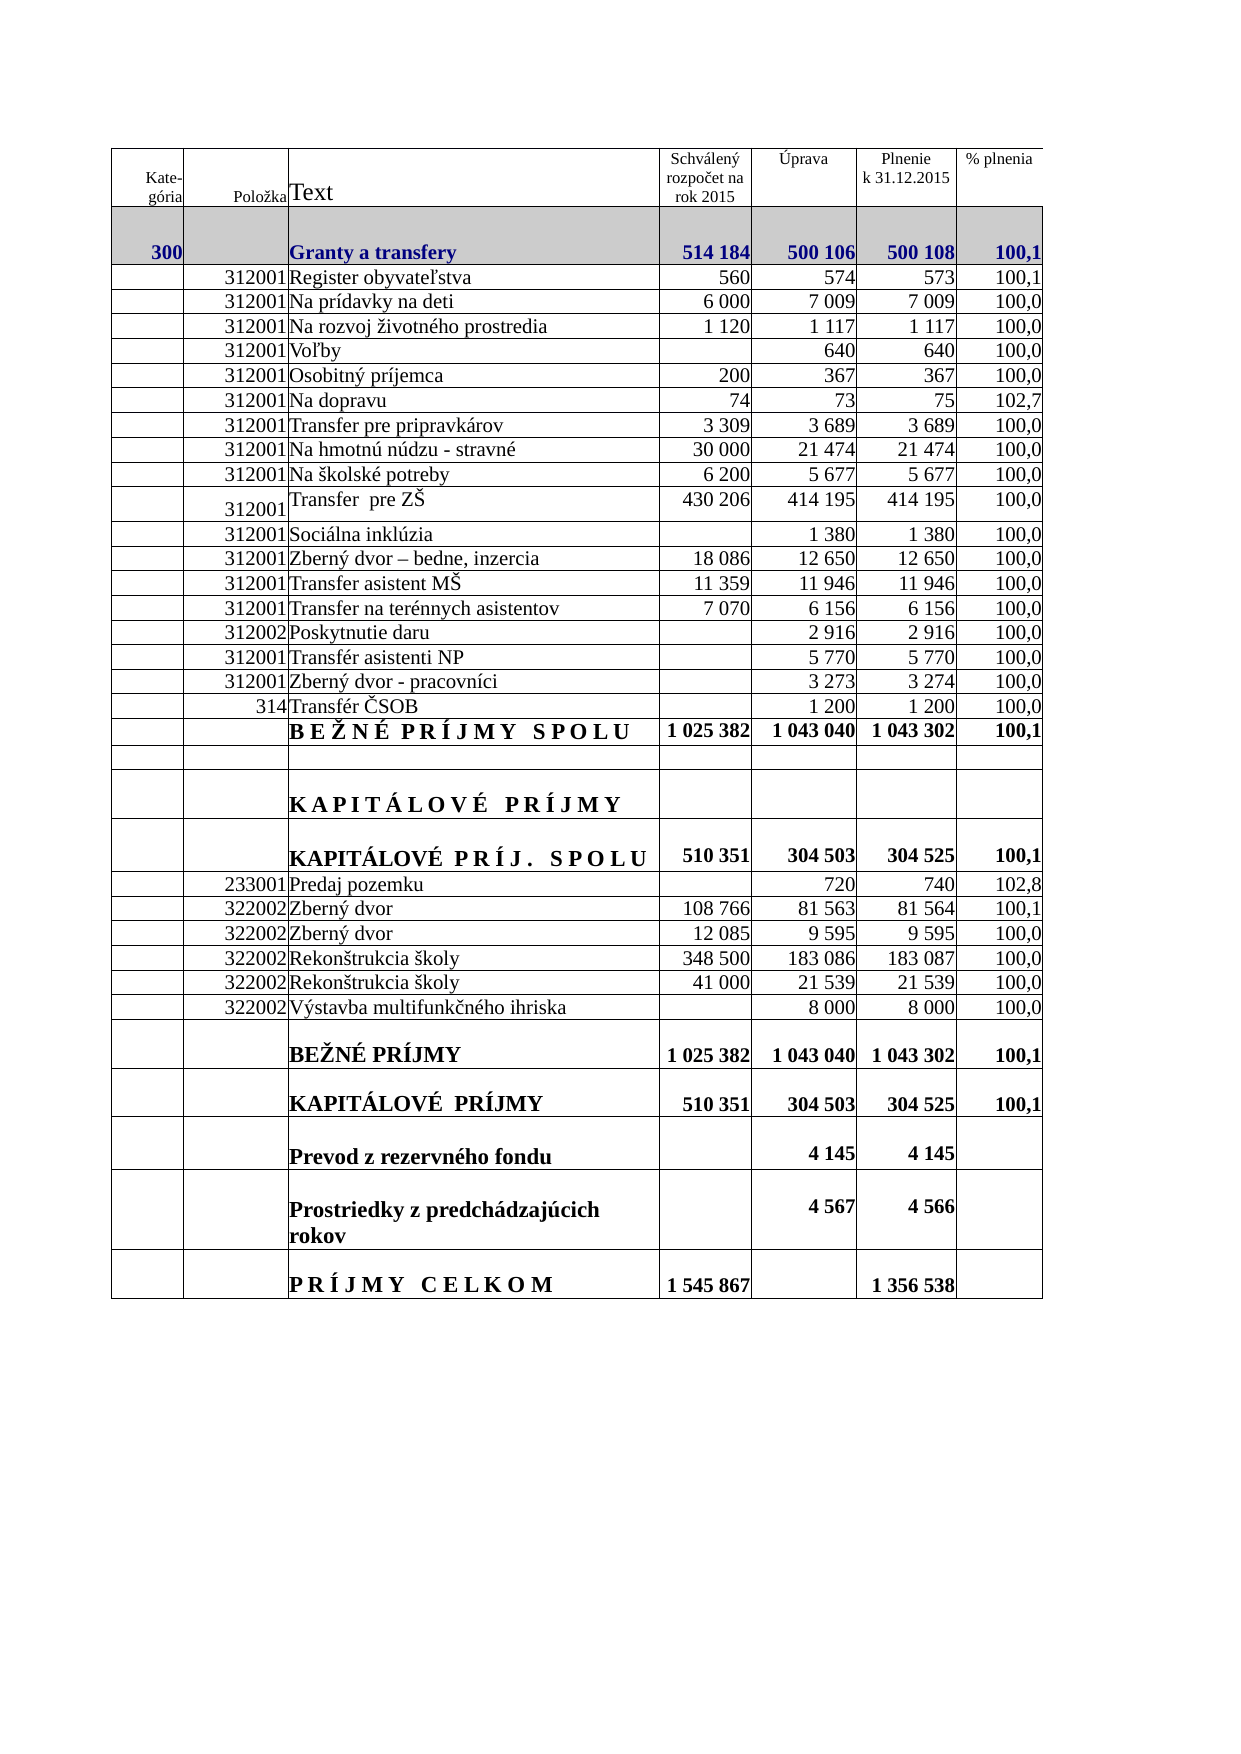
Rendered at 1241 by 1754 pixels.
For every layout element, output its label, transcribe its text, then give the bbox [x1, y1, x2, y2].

table_cell [112, 746, 183, 769]
table_cell 12 650 [857, 547, 956, 570]
table_cell 500 108 [857, 207, 956, 264]
table_cell Osobitný príjemca [289, 364, 659, 387]
table_cell 100,0 [957, 339, 1042, 362]
table_cell 100,0 [957, 438, 1042, 461]
table_cell Zberný dvor - pracovníci [289, 670, 659, 693]
table_cell Register obyvateľstva [289, 265, 659, 289]
table_cell Výstavba multifunkčného ihriska [289, 995, 659, 1019]
table_cell 322002 [184, 995, 288, 1019]
table_cell Prevod z rezervného fondu [289, 1117, 659, 1169]
table_cell Úprava [752, 149, 856, 206]
table_cell 1 043 040 [752, 1020, 856, 1067]
table_cell 740 [857, 872, 956, 896]
table_cell 312001 [184, 596, 288, 619]
table_cell [957, 746, 1042, 769]
table_cell 100,0 [957, 314, 1042, 338]
table_cell 2 916 [752, 621, 856, 644]
table_cell [752, 1250, 856, 1297]
table_cell 6 156 [752, 596, 856, 619]
table_cell [112, 547, 183, 570]
table_cell [112, 413, 183, 437]
table_cell [184, 746, 288, 769]
table_cell 100,1 [957, 1020, 1042, 1067]
table_cell [660, 1170, 751, 1249]
table_cell [112, 1020, 183, 1067]
table_cell [957, 770, 1042, 818]
table_cell Na prídavky na deti [289, 290, 659, 313]
table_cell KAPITÁLOVÉ PRÍJMY [289, 1069, 659, 1116]
table_cell 414 195 [857, 487, 956, 521]
table_cell 73 [752, 388, 856, 412]
table_cell [112, 670, 183, 693]
table_cell 8 000 [752, 995, 856, 1019]
table_cell 100,0 [957, 290, 1042, 313]
table_cell [660, 621, 751, 644]
table_cell 75 [857, 388, 956, 412]
table_cell [752, 770, 856, 818]
table_cell 4 567 [752, 1170, 856, 1249]
table_cell 1 117 [752, 314, 856, 338]
table_cell P R Í J M Y C E L K O M [289, 1250, 659, 1297]
table_cell [112, 897, 183, 920]
table_cell 367 [857, 364, 956, 387]
table_cell Granty a transfery [289, 207, 659, 264]
table_cell 510 351 [660, 1069, 751, 1116]
table_cell 510 351 [660, 819, 751, 871]
table_cell 200 [660, 364, 751, 387]
table_cell 30 000 [660, 438, 751, 461]
table_cell 7 009 [857, 290, 956, 313]
table_cell [112, 596, 183, 619]
table_cell 12 085 [660, 921, 751, 945]
table_cell 560 [660, 265, 751, 289]
table_cell 3 689 [857, 413, 956, 437]
table_cell [857, 746, 956, 769]
table_cell Na dopravu [289, 388, 659, 412]
table_cell [957, 1117, 1042, 1169]
table_cell 4 566 [857, 1170, 956, 1249]
table_cell [112, 571, 183, 595]
table_cell 6 000 [660, 290, 751, 313]
table_cell [660, 694, 751, 718]
table_cell [112, 694, 183, 718]
table_cell 1 545 867 [660, 1250, 751, 1297]
table_cell [112, 995, 183, 1019]
table_cell [184, 1250, 288, 1297]
table_cell 100,1 [957, 819, 1042, 871]
table_cell 100,0 [957, 547, 1042, 570]
table_cell 5 677 [857, 463, 956, 486]
table_cell Plnenie k 31.12.2015 [857, 149, 956, 206]
table_cell 11 946 [752, 571, 856, 595]
table_cell [112, 621, 183, 644]
table_cell Schválený rozpočet na rok 2015 [660, 149, 751, 206]
table_cell 100,1 [957, 1069, 1042, 1116]
table_cell 100,0 [957, 971, 1042, 994]
table_cell 312001 [184, 388, 288, 412]
table_cell [957, 1250, 1042, 1297]
table_cell 1 043 302 [857, 719, 956, 745]
table_cell 100,0 [957, 621, 1042, 644]
table_cell 514 184 [660, 207, 751, 264]
table_cell 108 766 [660, 897, 751, 920]
table_cell 2 916 [857, 621, 956, 644]
table_cell 322002 [184, 921, 288, 945]
table_cell [660, 995, 751, 1019]
table_cell [112, 819, 183, 871]
table_cell 3 309 [660, 413, 751, 437]
table_cell Zberný dvor [289, 897, 659, 920]
table_cell 100,0 [957, 463, 1042, 486]
table_cell 100,0 [957, 522, 1042, 546]
table_cell 100,0 [957, 596, 1042, 619]
table_cell 21 474 [752, 438, 856, 461]
table_cell [112, 364, 183, 387]
table_cell [112, 770, 183, 818]
table_cell [112, 1250, 183, 1297]
table_cell 183 087 [857, 946, 956, 969]
table_cell Transfér asistenti NP [289, 645, 659, 669]
table_cell 500 106 [752, 207, 856, 264]
table_cell [112, 438, 183, 461]
table_cell B E Ž N É P R Í J M Y S P O L U [289, 719, 659, 745]
table_cell 1 380 [752, 522, 856, 546]
table_cell 1 200 [752, 694, 856, 718]
table_cell 100,1 [957, 207, 1042, 264]
table_cell 18 086 [660, 547, 751, 570]
table_cell 100,1 [957, 719, 1042, 745]
table_cell 304 525 [857, 819, 956, 871]
table_cell [660, 645, 751, 669]
table_cell 5 770 [857, 645, 956, 669]
table_cell 720 [752, 872, 856, 896]
table_cell [184, 770, 288, 818]
table_cell [112, 1170, 183, 1249]
table_cell 100,1 [957, 265, 1042, 289]
table_cell 100,0 [957, 694, 1042, 718]
table_cell 312001 [184, 645, 288, 669]
table_cell 312001 [184, 487, 288, 521]
table_cell 100,0 [957, 946, 1042, 969]
table_cell Transfer pre ZŠ [289, 487, 659, 521]
table_cell 1 380 [857, 522, 956, 546]
table_cell [184, 1020, 288, 1067]
table_cell 414 195 [752, 487, 856, 521]
table_cell [112, 339, 183, 362]
table_cell 3 274 [857, 670, 956, 693]
table_cell 322002 [184, 897, 288, 920]
table_cell 7 009 [752, 290, 856, 313]
table_cell 21 539 [752, 971, 856, 994]
table_cell [112, 522, 183, 546]
table_cell [752, 746, 856, 769]
table_cell 6 200 [660, 463, 751, 486]
table_cell BEŽNÉ PRÍJMY [289, 1020, 659, 1067]
table_cell % plnenia [957, 149, 1042, 206]
table_cell [112, 872, 183, 896]
table_cell 100,1 [957, 897, 1042, 920]
table_cell 233001 [184, 872, 288, 896]
table_cell 430 206 [660, 487, 751, 521]
table_cell Rekonštrukcia školy [289, 946, 659, 969]
table_cell 312001 [184, 314, 288, 338]
table_cell [660, 770, 751, 818]
table_cell 312001 [184, 547, 288, 570]
table_cell [660, 670, 751, 693]
table_cell 1 025 382 [660, 1020, 751, 1067]
table_cell [184, 1069, 288, 1116]
table_cell Rekonštrukcia školy [289, 971, 659, 994]
table_cell 81 563 [752, 897, 856, 920]
table_cell 312001 [184, 438, 288, 461]
table_cell 314 [184, 694, 288, 718]
table_cell Transfer pre pripravkárov [289, 413, 659, 437]
table_cell 640 [752, 339, 856, 362]
table_cell [660, 872, 751, 896]
table_cell 102,7 [957, 388, 1042, 412]
table_cell 574 [752, 265, 856, 289]
table_cell [112, 719, 183, 745]
table_cell [112, 388, 183, 412]
table_cell 9 595 [752, 921, 856, 945]
table_cell 304 503 [752, 1069, 856, 1116]
table_cell [112, 290, 183, 313]
table_cell 322002 [184, 971, 288, 994]
table_cell 3 273 [752, 670, 856, 693]
table_cell 41 000 [660, 971, 751, 994]
table_cell Text [289, 149, 659, 206]
table_cell [660, 1117, 751, 1169]
table_cell 3 689 [752, 413, 856, 437]
table_cell 4 145 [857, 1117, 956, 1169]
table_cell [112, 314, 183, 338]
table_cell K A P I T Á L O V É P R Í J M Y [289, 770, 659, 818]
table_cell 100,0 [957, 364, 1042, 387]
table_cell 312001 [184, 290, 288, 313]
table_cell 9 595 [857, 921, 956, 945]
table_cell 11 359 [660, 571, 751, 595]
table_cell 4 145 [752, 1117, 856, 1169]
table_cell 100,0 [957, 413, 1042, 437]
table_cell [660, 746, 751, 769]
table_cell Zberný dvor [289, 921, 659, 945]
table_cell 312001 [184, 364, 288, 387]
table_cell [660, 522, 751, 546]
table_cell [112, 265, 183, 289]
table_cell [112, 487, 183, 521]
table_cell Na hmotnú núdzu - stravné [289, 438, 659, 461]
table_cell [184, 1170, 288, 1249]
table_cell 5 677 [752, 463, 856, 486]
table_cell 100,0 [957, 571, 1042, 595]
table_cell 1 117 [857, 314, 956, 338]
table_cell 312001 [184, 571, 288, 595]
table_cell 640 [857, 339, 956, 362]
table_cell [112, 1069, 183, 1116]
table_cell Transfer na terénnych asistentov [289, 596, 659, 619]
table_cell 304 525 [857, 1069, 956, 1116]
table_cell [184, 719, 288, 745]
table_cell 100,0 [957, 995, 1042, 1019]
table_cell Na rozvoj životného prostredia [289, 314, 659, 338]
table_cell 12 650 [752, 547, 856, 570]
table_cell 312001 [184, 522, 288, 546]
table_cell [289, 746, 659, 769]
table_cell [112, 971, 183, 994]
table_cell 21 539 [857, 971, 956, 994]
table_cell 5 770 [752, 645, 856, 669]
table_cell [184, 1117, 288, 1169]
table_cell 1 043 302 [857, 1020, 956, 1067]
table_cell 1 120 [660, 314, 751, 338]
table_cell [112, 463, 183, 486]
table_cell [112, 946, 183, 969]
table_cell 8 000 [857, 995, 956, 1019]
table_cell 304 503 [752, 819, 856, 871]
table_cell Kate- gória [112, 149, 183, 206]
table_cell 81 564 [857, 897, 956, 920]
table_cell 1 043 040 [752, 719, 856, 745]
table_cell [184, 207, 288, 264]
table_cell 21 474 [857, 438, 956, 461]
table_cell Sociálna inklúzia [289, 522, 659, 546]
table_cell [112, 645, 183, 669]
table_cell [184, 819, 288, 871]
table_cell 102,8 [957, 872, 1042, 896]
table_cell [957, 1170, 1042, 1249]
table_cell Položka [184, 149, 288, 206]
table_cell 348 500 [660, 946, 751, 969]
table_cell Transfér ČSOB [289, 694, 659, 718]
table_cell Prostriedky z predchádzajúcich rokov [289, 1170, 659, 1249]
table_cell 367 [752, 364, 856, 387]
table_cell 1 356 538 [857, 1250, 956, 1297]
table_cell 322002 [184, 946, 288, 969]
table_cell [660, 339, 751, 362]
table_cell [112, 1117, 183, 1169]
table_cell 312001 [184, 413, 288, 437]
table_cell 11 946 [857, 571, 956, 595]
table_cell 100,0 [957, 487, 1042, 521]
table_cell Zberný dvor – bedne, inzercia [289, 547, 659, 570]
table_cell 300 [112, 207, 183, 264]
table_cell 6 156 [857, 596, 956, 619]
table_cell 312001 [184, 339, 288, 362]
table_cell 312001 [184, 265, 288, 289]
table_cell Predaj pozemku [289, 872, 659, 896]
table_cell [112, 921, 183, 945]
table_cell 100,0 [957, 921, 1042, 945]
table_cell 1 200 [857, 694, 956, 718]
table_cell 1 025 382 [660, 719, 751, 745]
table_cell 100,0 [957, 670, 1042, 693]
table_cell 100,0 [957, 645, 1042, 669]
table_cell 573 [857, 265, 956, 289]
table_cell 183 086 [752, 946, 856, 969]
table_cell 7 070 [660, 596, 751, 619]
table_cell Poskytnutie daru [289, 621, 659, 644]
table_cell Na školské potreby [289, 463, 659, 486]
table_cell 312001 [184, 463, 288, 486]
table_cell [857, 770, 956, 818]
table_cell 312001 [184, 670, 288, 693]
table_cell Transfer asistent MŠ [289, 571, 659, 595]
table_cell KAPITÁLOVÉ P R Í J . S P O L U [289, 819, 659, 871]
table_cell 312002 [184, 621, 288, 644]
table_cell Voľby [289, 339, 659, 362]
table_cell 74 [660, 388, 751, 412]
